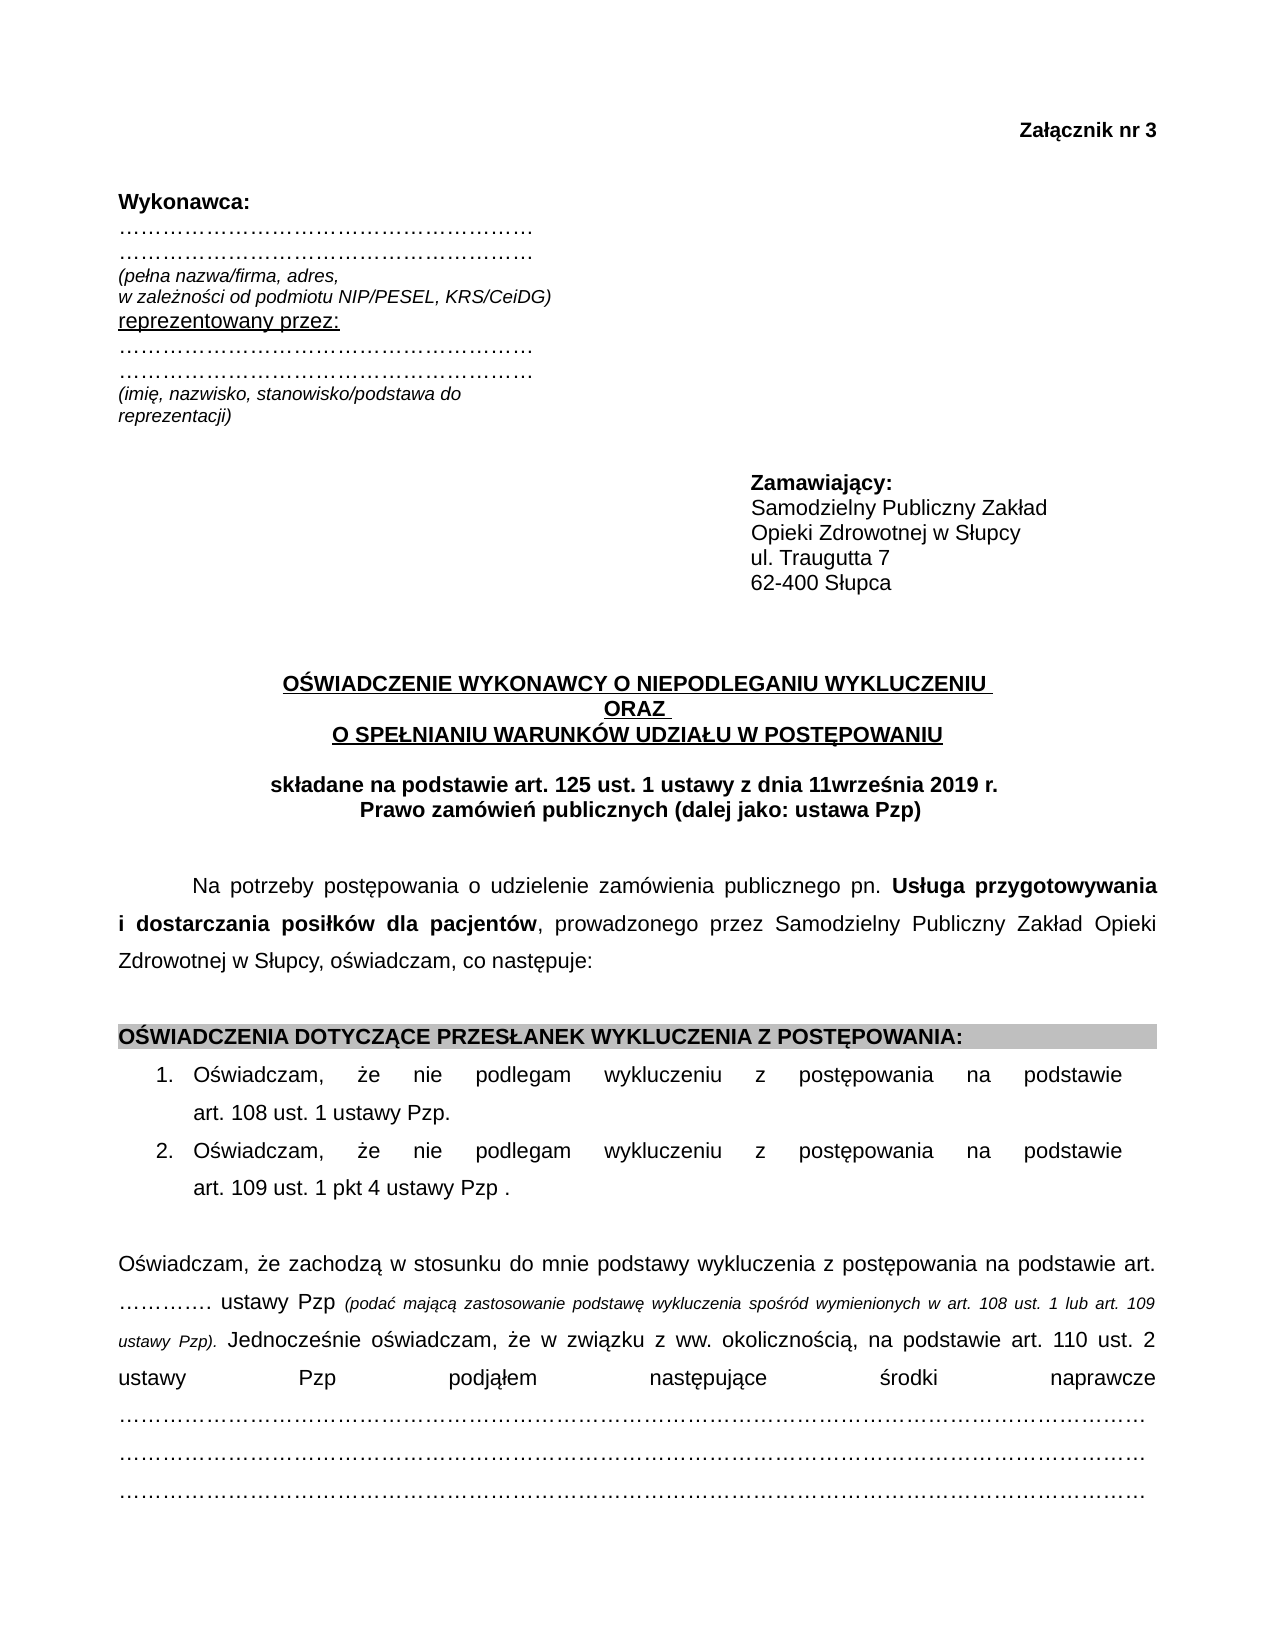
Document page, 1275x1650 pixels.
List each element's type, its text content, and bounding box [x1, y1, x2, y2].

text …………………………………………………………………………………………………… [118, 333, 537, 383]
text …………………………………………………………………………………………………… [118, 214, 537, 264]
text OŚWIADCZENIE WYKONAWCY O NIEPODLEGANIU WYKLUCZENIU [118, 671, 1157, 696]
text składane na podstawie art. 125 ust. 1 ustawy z dnia 11września 2019 r. [118, 772, 1157, 797]
text Załącznik nr 3 [118, 118, 1157, 142]
text Wykonawca: [118, 189, 1157, 214]
text ORAZ [118, 696, 1157, 722]
text OŚWIADCZENIA DOTYCZĄCE PRZESŁANEK WYKLUCZENIA Z POSTĘPOWANIA: [118, 1024, 1157, 1049]
text ul. Traugutta 7 [738, 545, 1157, 570]
text Na potrzeby postępowania o udzielenie zamówienia publicznego pn. Usługa przygotowywania i dostarczania posiłków dla pacjentów, prowadzonego przez Samodzielny Publiczny Zakład Opieki Zdrowotnej w Słupcy, oświadczam, co następuje: [118, 873, 1157, 974]
list Oświadczam, że nie podlegam wykluczeniu z postępowania na podstawie art. 109 ust. 1 pkt 4 ustawy Pzp . [156, 1137, 1157, 1201]
list Oświadczam, że nie podlegam wykluczeniu z postępowania na podstawie art. 108 ust. 1 ustawy Pzp. [156, 1062, 1157, 1125]
text Prawo zamówień publicznych (dalej jako: ustawa Pzp) [118, 797, 1157, 822]
text (imię, nazwisko, stanowisko/podstawa do reprezentacji) [118, 383, 537, 426]
text Samodzielny Publiczny Zakład Opieki Zdrowotnej w Słupcy [751, 495, 1157, 545]
text w zależności od podmiotu NIP/PESEL, KRS/CeiDG) [118, 286, 590, 308]
text Oświadczam, że zachodzą w stosunku do mnie podstawy wykluczenia z postępowania na podstawie art. …………. ustawy Pzp (podać mającą zastosowanie podstawę wykluczenia spośród wymienionych w art. 108 ust. 1 lub art. 109 ustawy Pzp). Jednocześnie oświadczam, że w związku z ww. okolicznością, na podstawie art. 110 ust. 2 ustawy Pzp podjąłem następujące środki naprawcze ……………………………………………………………………………………………………………………………………………………………………………………………………………………………………………………………………………………………………………………………………………………………………………………… [118, 1251, 1157, 1503]
text Zamawiający: [664, 469, 1157, 495]
text (pełna nazwa/firma, adres, [118, 264, 537, 286]
text O SPEŁNIANIU WARUNKÓW UDZIAŁU W POSTĘPOWANIU [118, 722, 1157, 747]
text reprezentowany przez: [118, 308, 1157, 333]
text 62-400 Słupca [738, 570, 1157, 596]
